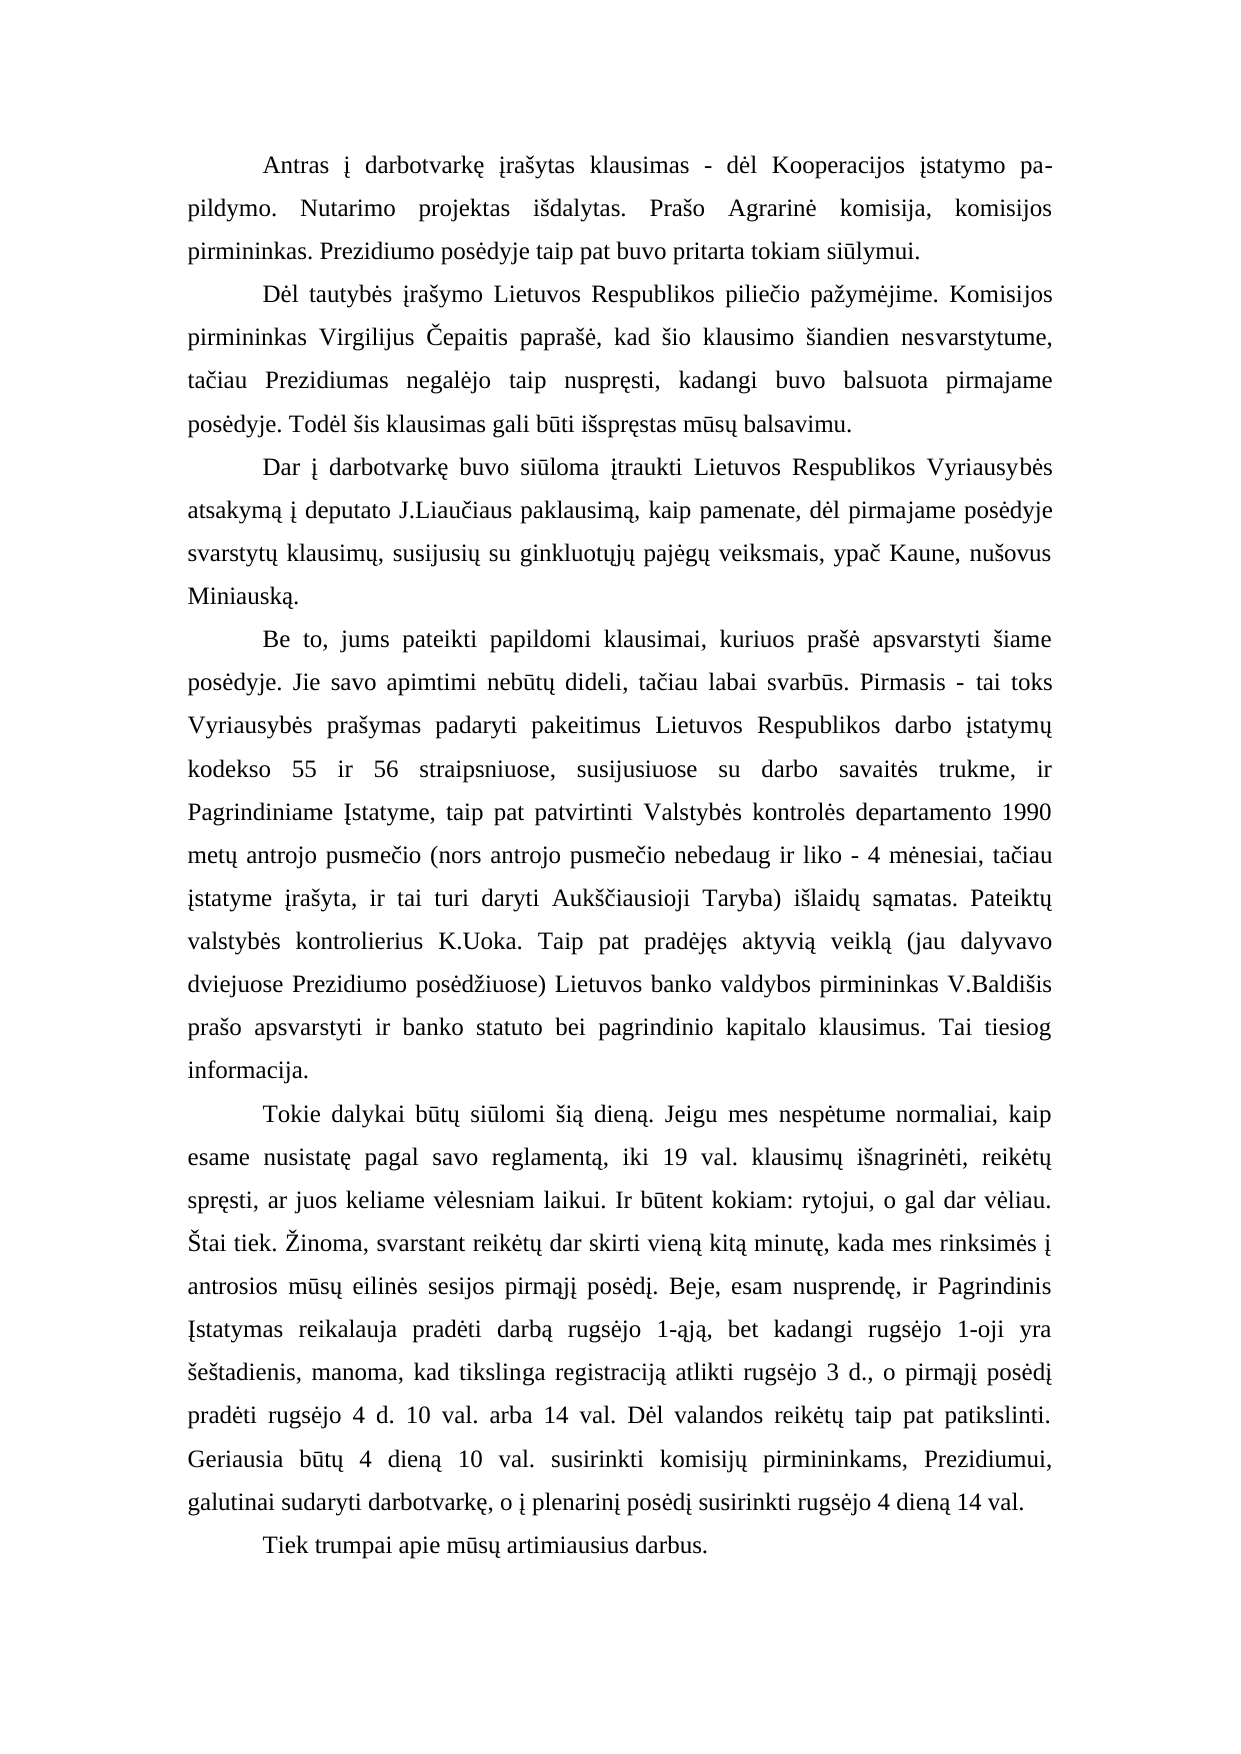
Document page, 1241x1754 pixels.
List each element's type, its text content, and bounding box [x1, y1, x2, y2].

text Antras į darbotvarkę įrašytas klausimas - dėl Kooperacijos įstatymo pa­pildymo. Nutarimo projektas išdalytas. Prašo Agrarinė komisija, komisijos pirmininkas. Prezidiumo posėdyje taip pat buvo pritarta tokiam siūlymui. [187, 150, 1053, 265]
text Dėl tautybės įrašymo Lietuvos Respublikos piliečio pažymėjime. Komisi­jos pirmininkas Virgilijus Čepaitis paprašė, kad šio klausimo šiandien nes­varstytume, tačiau Prezidiumas negalėjo taip nuspręsti, kadangi buvo bal­suota pirmajame posėdyje. Todėl šis klausimas gali būti išspręstas mūsų balsavimu. [187, 279, 1053, 437]
text Dar į darbotvarkę buvo siūloma įtraukti Lietuvos Respublikos Vyriausy­bės atsakymą į deputato J.Liaučiaus paklausimą, kaip pamenate, dėl pirma­jame posėdyje svarstytų klausimų, susijusių su ginkluotųjų pajėgų veiksmais, ypač Kaune, nušovus Miniauską. [187, 452, 1053, 610]
text Tiek trumpai apie mūsų artimiausius darbus. [187, 1530, 1053, 1559]
text Be to, jums pateikti papildomi klausimai, kuriuos prašė apsvarstyti šiame posėdyje. Jie savo apimtimi nebūtų dideli, tačiau labai svarbūs. Pirmasis - ­tai toks Vyriausybės prašymas padaryti pakeitimus Lietuvos Respublikos darbo įstatymų kodekso 55 ir 56 straipsniuose, susijusiuose su darbo savaitės trukme, ir Pagrindiniame Įstatyme, taip pat patvirtinti Valstybės kontrolės departamento 1990 metų antrojo pusmečio (nors antrojo pusmečio nebe­daug ir liko - 4 mėnesiai, tačiau įstatyme įrašyta, ir tai turi daryti Aukščiau­sioji Taryba) išlaidų sąmatas. Pateiktų valstybės kontrolierius K.Uoka. Taip pat pradėjęs aktyvią veiklą (jau dalyvavo dviejuose Prezidiumo posėdžiuose) Lietuvos banko valdybos pirmininkas V.Baldišis prašo apsvarstyti ir banko statuto bei pagrindinio kapitalo klausimus. Tai tiesiog informacija. [187, 624, 1053, 1084]
text Tokie dalykai būtų siūlomi šią dieną. Jeigu mes nespėtume normaliai, kaip esame nusistatę pagal savo reglamentą, iki 19 val. klausimų išnagrinėti, reikėtų spręsti, ar juos keliame vėlesniam laikui. Ir būtent kokiam: rytojui, o gal dar vėliau. Štai tiek. Žinoma, svarstant reikėtų dar skirti vieną kitą minutę, kada mes rinksimės į antrosios mūsų eilinės sesijos pirmąjį posėdį. Beje, esam nusprendę, ir Pagrindinis Įstatymas reikalauja pradėti darbą rugsėjo 1-ąją, bet kadangi rugsėjo 1-oji yra šeštadienis, manoma, kad tikslin­ga registraciją atlikti rugsėjo 3 d., o pirmąjį posėdį pradėti rugsėjo 4 d. 10 val. arba 14 val. Dėl valandos reikėtų taip pat patikslinti. Geriausia būtų 4 dieną 10 val. susirinkti komisijų pirmininkams, Prezidiumui, galutinai suda­ryti darbotvarkę, o į plenarinį posėdį susirinkti rugsėjo 4 dieną 14 val. [187, 1099, 1053, 1516]
